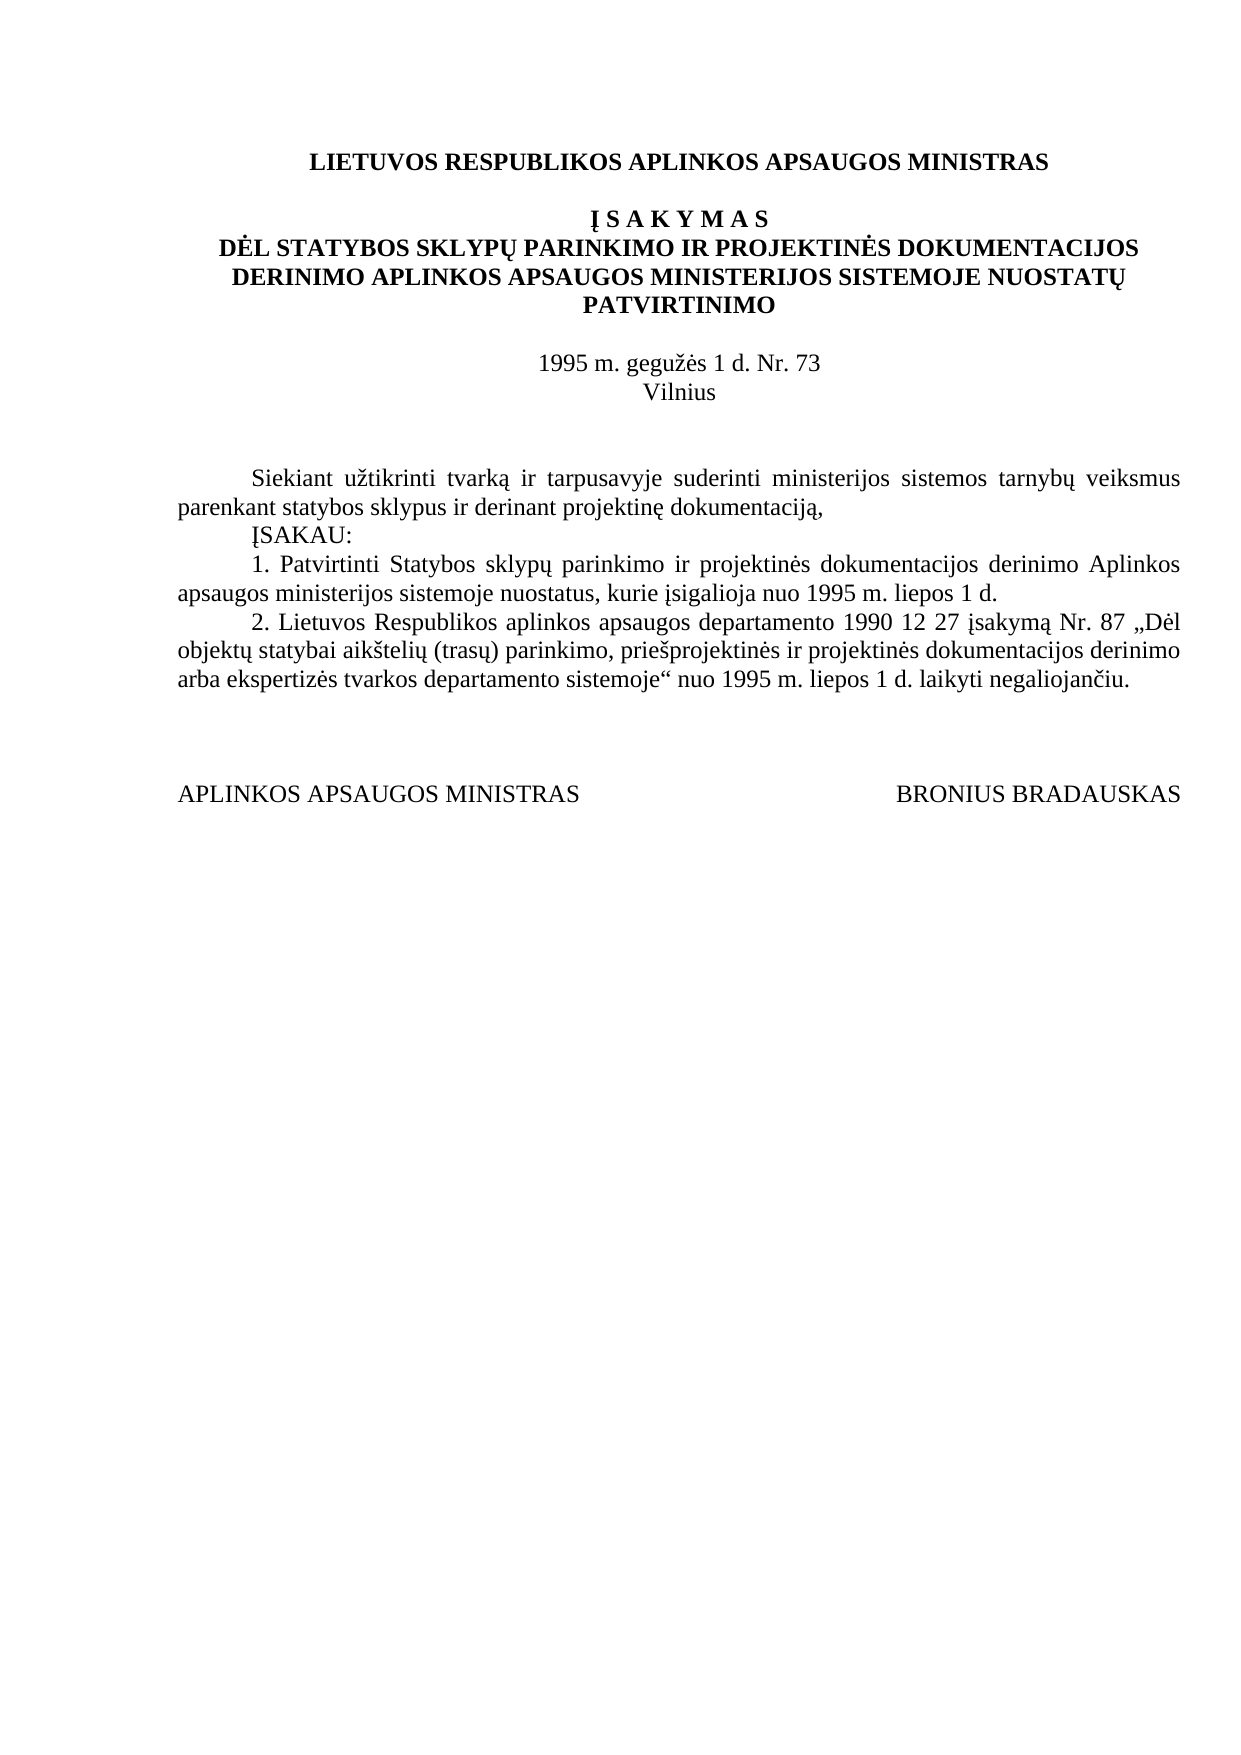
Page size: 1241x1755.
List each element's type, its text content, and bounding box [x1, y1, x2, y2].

text Į S A K Y M A S [177, 204, 1181, 233]
text DĖL STATYBOS SKLYPŲ PARINKIMO IR PROJEKTINĖS DOKUMENTACIJOS DERINIMO APLINKOS APSAUGOS MINISTERIJOS SISTEMOJE NUOSTATŲ PATVIRTINIMO [177, 233, 1181, 319]
text 2. Lietuvos Respublikos aplinkos apsaugos departamento 1990 12 27 įsakymą Nr. 87 „Dėl objektų statybai aikštelių (trasų) parinkimo, priešprojektinės ir projektinės dokumentacijos derinimo arba ekspertizės tvarkos departamento sistemoje“ nuo 1995 m. liepos 1 d. laikyti negaliojančiu. [177, 607, 1181, 693]
text Siekiant užtikrinti tvarką ir tarpusavyje suderinti ministerijos sistemos tarnybų veiksmus parenkant statybos sklypus ir derinant projektinę dokumentaciją, [177, 463, 1181, 521]
text ĮSAKAU: [177, 521, 1181, 549]
text 1995 m. gegužės 1 d. Nr. 73 [177, 348, 1181, 377]
text Vilnius [177, 377, 1181, 406]
text APLINKOS APSAUGOS MINISTRAS BRONIUS BRADAUSKAS [177, 779, 1181, 808]
text LIETUVOS RESPUBLIKOS APLINKOS APSAUGOS MINISTRAS [177, 147, 1181, 176]
text 1. Patvirtinti Statybos sklypų parinkimo ir projektinės dokumentacijos derinimo Aplinkos apsaugos ministerijos sistemoje nuostatus, kurie įsigalioja nuo 1995 m. liepos 1 d. [177, 549, 1181, 607]
